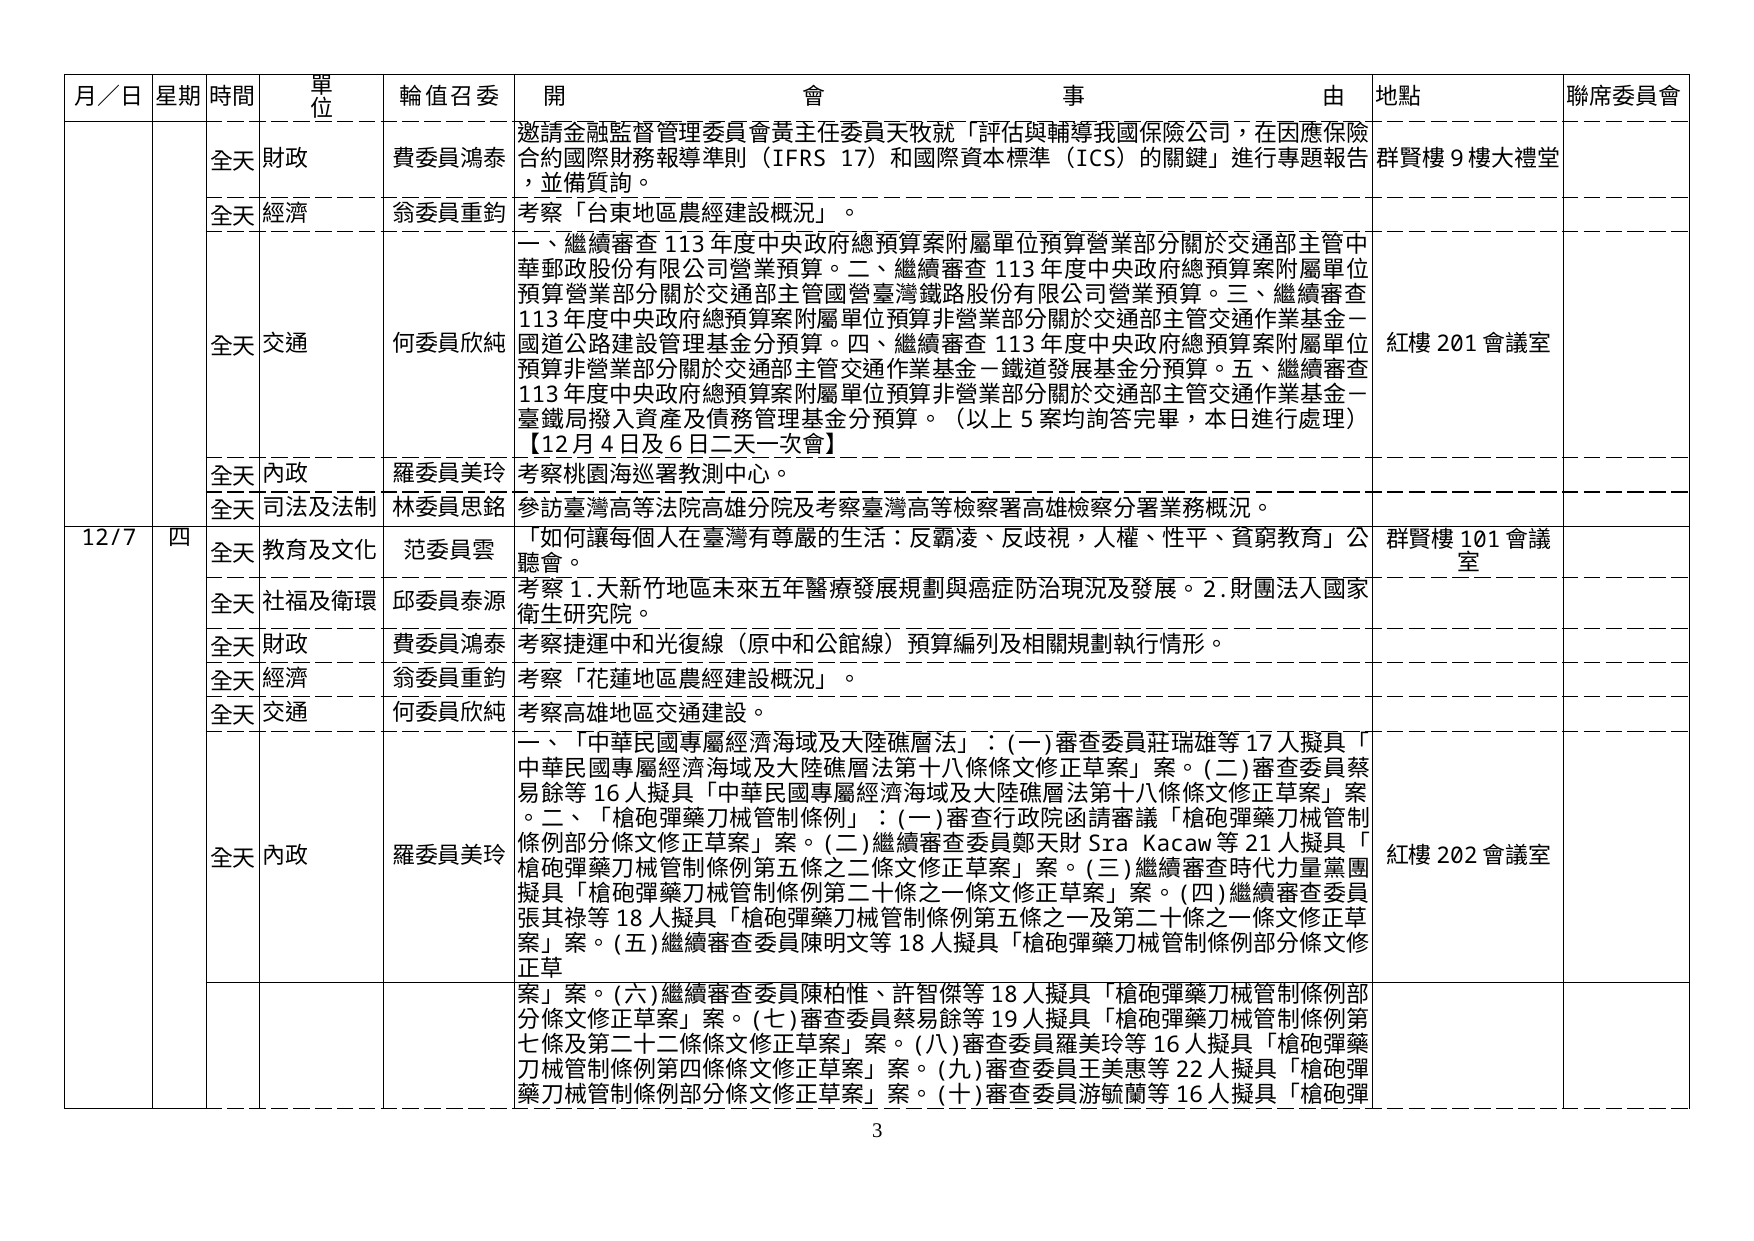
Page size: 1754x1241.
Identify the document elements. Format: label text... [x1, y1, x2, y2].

table_cell [1564, 491, 1689, 526]
table_cell 群賢樓9樓大禮堂 [1373, 121, 1563, 197]
table_cell 何委員欣純 [384, 696, 514, 731]
table_cell 經濟 [260, 662, 383, 696]
table_cell 經濟 [260, 197, 383, 231]
table_cell [153, 122, 206, 526]
table_cell 內政 [260, 731, 383, 982]
table_cell 「如何讓每個人在臺灣有尊嚴的生活：反霸凌、反歧視，人權、性平、貧窮教育」公聽會。 [515, 527, 1372, 577]
table_cell [207, 983, 259, 1108]
table_cell 全天 [207, 121, 259, 197]
table_cell [1564, 457, 1689, 491]
table_cell 一、「中華民國專屬經濟海域及大陸礁層法」：(一)審查委員莊瑞雄等17人擬具「中華民國專屬經濟海域及大陸礁層法第十八條條文修正草案」案。(二)審查委員蔡易餘等16人擬具「中華民國專屬經濟海域及大陸礁層法第十八條條文修正草案」案。二、「槍砲彈藥刀械管制條例」：(一)審查行政院函請審議「槍砲彈藥刀械管制條例部分條文修正草案」案。(二)繼續審查委員鄭天財Sra Kacaw等21人擬具「槍砲彈藥刀械管制條例第五條之二條文修正草案」案。(三)繼續審查時代力量黨團擬具「槍砲彈藥刀械管制條例第二十條之一條文修正草案」案。(四)繼續審查委員張其祿等18人擬具「槍砲彈藥刀械管制條例第五條之一及第二十條之一條文修正草案」案。(五)繼續審查委員陳明文等18人擬具「槍砲彈藥刀械管制條例部分條文修正草 [515, 731, 1372, 982]
table_cell 考察1.大新竹地區未來五年醫療發展規劃與癌症防治現況及發展。2.財團法人國家衛生研究院。 [515, 577, 1372, 628]
table_cell [1373, 197, 1563, 231]
table_cell 范委員雲 [384, 527, 514, 577]
table_header 時間 [207, 75, 259, 121]
table_cell 參訪臺灣高等法院高雄分院及考察臺灣高等檢察署高雄檢察分署業務概況。 [515, 491, 1372, 526]
table_cell 全天 [207, 491, 259, 526]
table_cell [1564, 577, 1689, 628]
table_cell 翁委員重鈞 [384, 197, 514, 231]
table_cell [65, 122, 152, 526]
table_cell 全天 [207, 577, 259, 628]
table_cell 全天 [207, 662, 259, 696]
table_cell 考察捷運中和光復線（原中和公館線）預算編列及相關規劃執行情形。 [515, 628, 1372, 662]
table_cell [1373, 662, 1563, 696]
table_header 星期 [153, 75, 206, 121]
table_cell [1564, 231, 1689, 457]
table_cell [1564, 731, 1689, 982]
table_cell 全天 [207, 628, 259, 662]
table_cell [1373, 491, 1563, 526]
table_cell 全天 [207, 197, 259, 231]
table_cell 交通 [260, 696, 383, 731]
table_cell [260, 983, 383, 1108]
table_cell 社福及衛環 [260, 577, 383, 628]
table_cell [384, 983, 514, 1108]
table_cell [1373, 457, 1563, 491]
table_cell 財政 [260, 628, 383, 662]
table_cell 羅委員美玲 [384, 457, 514, 491]
table_cell [1564, 983, 1689, 1108]
table_cell 一、繼續審查113年度中央政府總預算案附屬單位預算營業部分關於交通部主管中華郵政股份有限公司營業預算。二、繼續審查113年度中央政府總預算案附屬單位預算營業部分關於交通部主管國營臺灣鐵路股份有限公司營業預算。三、繼續審查113年度中央政府總預算案附屬單位預算非營業部分關於交通部主管交通作業基金－國道公路建設管理基金分預算。四、繼續審查113年度中央政府總預算案附屬單位預算非營業部分關於交通部主管交通作業基金－鐵道發展基金分預算。五、繼續審查113年度中央政府總預算案附屬單位預算非營業部分關於交通部主管交通作業基金－臺鐵局撥入資產及債務管理基金分預算。（以上5案均詢答完畢，本日進行處理）【12月4日及6日二天一次會】 [515, 231, 1372, 457]
table_cell 羅委員美玲 [384, 731, 514, 982]
table_cell 全天 [207, 231, 259, 457]
table_cell 全天 [207, 731, 259, 982]
table_cell 案」案。(六)繼續審查委員陳柏惟、許智傑等18人擬具「槍砲彈藥刀械管制條例部分條文修正草案」案。(七)審查委員蔡易餘等19人擬具「槍砲彈藥刀械管制條例第七條及第二十二條條文修正草案」案。(八)審查委員羅美玲等16人擬具「槍砲彈藥刀械管制條例第四條條文修正草案」案。(九)審查委員王美惠等22人擬具「槍砲彈藥刀械管制條例部分條文修正草案」案。(十)審查委員游毓蘭等16人擬具「槍砲彈 [515, 983, 1372, 1108]
table_cell 考察「台東地區農經建設概況」。 [515, 197, 1372, 231]
table_cell [1373, 628, 1563, 662]
table_cell 翁委員重鈞 [384, 662, 514, 696]
table_cell [1564, 121, 1689, 197]
table_header 月／日 [65, 75, 152, 121]
table_cell [1564, 197, 1689, 231]
table_cell 考察桃園海巡署教測中心。 [515, 457, 1372, 491]
table_cell [1373, 577, 1563, 628]
table_cell 考察高雄地區交通建設。 [515, 696, 1372, 731]
table_cell 交通 [260, 231, 383, 457]
table_cell 四 [153, 527, 206, 1108]
table_cell 紅樓202會議室 [1373, 731, 1563, 982]
table_cell [1373, 983, 1563, 1108]
table_cell 全天 [207, 696, 259, 731]
table_cell 財政 [260, 121, 383, 197]
table_header 開會事由 [515, 75, 1372, 121]
table_cell 費委員鴻泰 [384, 121, 514, 197]
table_cell 司法及法制 [260, 491, 383, 526]
table_cell [1564, 527, 1689, 577]
table_cell 紅樓201會議室 [1373, 231, 1563, 457]
table_cell [1564, 662, 1689, 696]
table_cell [1564, 628, 1689, 662]
table_cell 群賢樓101會議室 [1373, 527, 1563, 577]
table_cell 內政 [260, 457, 383, 491]
table_cell 考察「花蓮地區農經建設概況」。 [515, 662, 1372, 696]
table_cell 全天 [207, 527, 259, 577]
table_cell 邱委員泰源 [384, 577, 514, 628]
table_cell 邀請金融監督管理委員會黃主任委員天牧就「評估與輔導我國保險公司，在因應保險合約國際財務報導準則（IFRS 17）和國際資本標準（ICS）的關鍵」進行專題報告，並備質詢。 [515, 121, 1372, 197]
table_cell 全天 [207, 457, 259, 491]
table_header 地點 [1373, 75, 1563, 121]
table_header 單 位 [260, 75, 383, 121]
table_cell [1564, 696, 1689, 731]
table_header 輪值召委 [384, 75, 514, 121]
table_cell 費委員鴻泰 [384, 628, 514, 662]
table_header 聯席委員會 [1564, 75, 1689, 121]
table_cell 林委員思銘 [384, 491, 514, 526]
table_cell 教育及文化 [260, 527, 383, 577]
table_cell 12/7 [65, 527, 152, 1108]
table_cell [1373, 696, 1563, 731]
table_cell 何委員欣純 [384, 231, 514, 457]
